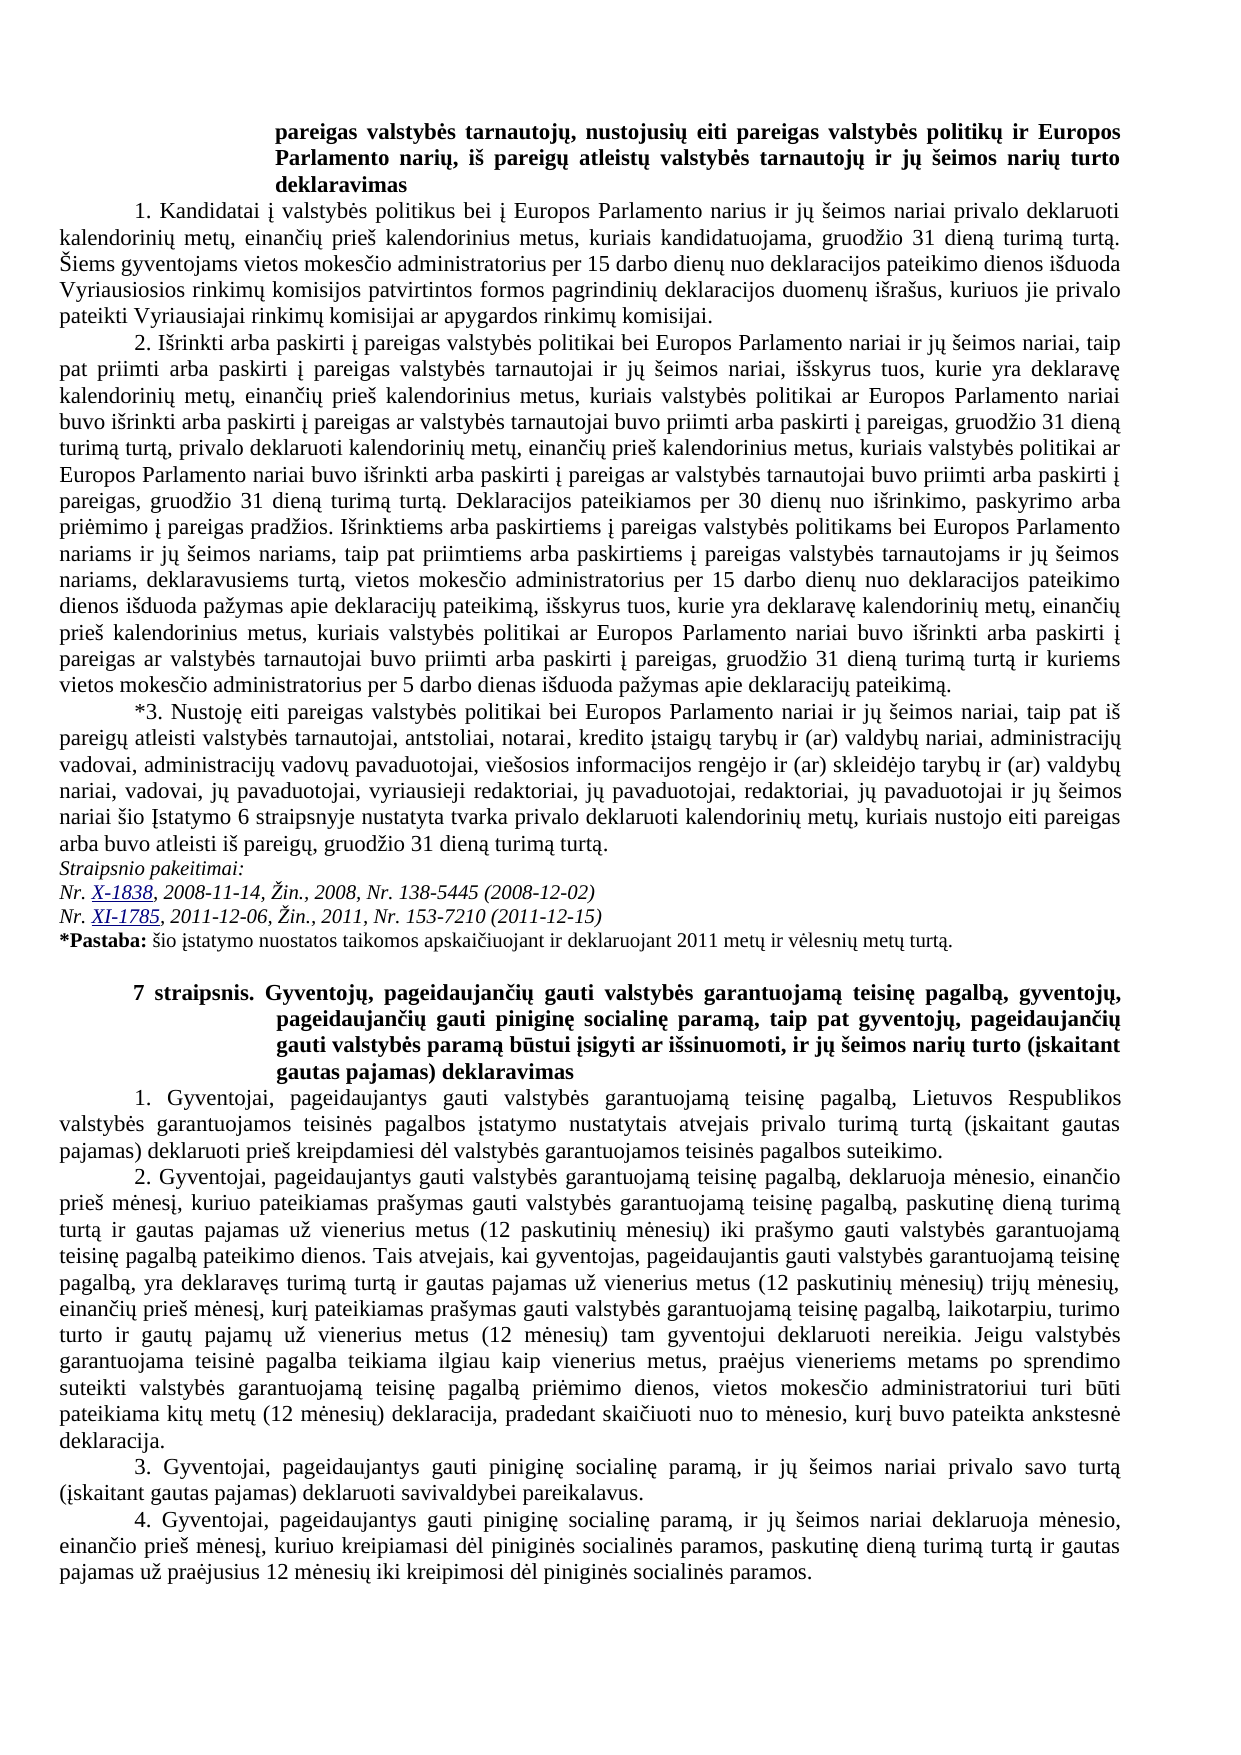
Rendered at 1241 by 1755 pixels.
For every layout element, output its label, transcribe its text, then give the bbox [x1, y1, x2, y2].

text 2. Gyventojai, pageidaujantys gauti valstybės garantuojamą teisinę pagalbą, deklaruoja mėnesio, einančio prieš mėnesį, kuriuo pateikiamas prašymas gauti valstybės garantuojamą teisinę pagalbą, paskutinę dieną turimą turtą ir gautas pajamas už vienerius metus (12 paskutinių mėnesių) iki prašymo gauti valstybės garantuojamą teisinę pagalbą pateikimo dienos. Tais atvejais, kai gyventojas, pageidaujantis gauti valstybės garantuojamą teisinę pagalbą, yra deklaravęs turimą turtą ir gautas pajamas už vienerius metus (12 paskutinių mėnesių) trijų mėnesių, einančių prieš mėnesį, kurį pateikiamas prašymas gauti valstybės garantuojamą teisinę pagalbą, laikotarpiu, turimo turto ir gautų pajamų už vienerius metus (12 mėnesių) tam gyventojui deklaruoti nereikia. Jeigu valstybės garantuojama teisinė pagalba teikiama ilgiau kaip vienerius metus, praėjus vieneriems metams po sprendimo suteikti valstybės garantuojamą teisinę pagalbą priėmimo dienos, vietos mokesčio administratoriui turi būti pateikiama kitų metų (12 mėnesių) deklaracija, pradedant skaičiuoti nuo to mėnesio, kurį buvo pateikta ankstesnė deklaracija. [59, 1163, 1122, 1453]
text Nr. XI-1785, 2011-12-06, Žin., 2011, Nr. 153-7210 (2011-12-15) [59, 904, 1122, 928]
text pareigas valstybės tarnautojų, nustojusių eiti pareigas valstybės politikų ir Europos Parlamento narių, iš pareigų atleistų valstybės tarnautojų ir jų šeimos narių turto deklaravimas [134, 118, 1122, 197]
text Straipsnio pakeitimai: [59, 856, 1122, 880]
text 2. Išrinkti arba paskirti į pareigas valstybės politikai bei Europos Parlamento nariai ir jų šeimos nariai, taip pat priimti arba paskirti į pareigas valstybės tarnautojai ir jų šeimos nariai, išskyrus tuos, kurie yra deklaravę kalendorinių metų, einančių prieš kalendorinius metus, kuriais valstybės politikai ar Europos Parlamento nariai buvo išrinkti arba paskirti į pareigas ar valstybės tarnautojai buvo priimti arba paskirti į pareigas, gruodžio 31 dieną turimą turtą, privalo deklaruoti kalendorinių metų, einančių prieš kalendorinius metus, kuriais valstybės politikai ar Europos Parlamento nariai buvo išrinkti arba paskirti į pareigas ar valstybės tarnautojai buvo priimti arba paskirti į pareigas, gruodžio 31 dieną turimą turtą. Deklaracijos pateikiamos per 30 dienų nuo išrinkimo, paskyrimo arba priėmimo į pareigas pradžios. Išrinktiems arba paskirtiems į pareigas valstybės politikams bei Europos Parlamento nariams ir jų šeimos nariams, taip pat priimtiems arba paskirtiems į pareigas valstybės tarnautojams ir jų šeimos nariams, deklaravusiems turtą, vietos mokesčio administratorius per 15 darbo dienų nuo deklaracijos pateikimo dienos išduoda pažymas apie deklaracijų pateikimą, išskyrus tuos, kurie yra deklaravę kalendorinių metų, einančių prieš kalendorinius metus, kuriais valstybės politikai ar Europos Parlamento nariai buvo išrinkti arba paskirti į pareigas ar valstybės tarnautojai buvo priimti arba paskirti į pareigas, gruodžio 31 dieną turimą turtą ir kuriems vietos mokesčio administratorius per 5 darbo dienas išduoda pažymas apie deklaracijų pateikimą. [59, 329, 1122, 698]
text 1. Gyventojai, pageidaujantys gauti valstybės garantuojamą teisinę pagalbą, Lietuvos Respublikos valstybės garantuojamos teisinės pagalbos įstatymo nustatytais atvejais privalo turimą turtą (įskaitant gautas pajamas) deklaruoti prieš kreipdamiesi dėl valstybės garantuojamos teisinės pagalbos suteikimo. [59, 1084, 1122, 1163]
text 1. Kandidatai į valstybės politikus bei į Europos Parlamento narius ir jų šeimos nariai privalo deklaruoti kalendorinių metų, einančių prieš kalendorinius metus, kuriais kandidatuojama, gruodžio 31 dieną turimą turtą. Šiems gyventojams vietos mokesčio administratorius per 15 darbo dienų nuo deklaracijos pateikimo dienos išduoda Vyriausiosios rinkimų komisijos patvirtintos formos pagrindinių deklaracijos duomenų išrašus, kuriuos jie privalo pateikti Vyriausiajai rinkimų komisijai ar apygardos rinkimų komisijai. [59, 197, 1122, 329]
text 4. Gyventojai, pageidaujantys gauti piniginę socialinę paramą, ir jų šeimos nariai deklaruoja mėnesio, einančio prieš mėnesį, kuriuo kreipiamasi dėl piniginės socialinės paramos, paskutinę dieną turimą turtą ir gautas pajamas už praėjusius 12 mėnesių iki kreipimosi dėl piniginės socialinės paramos. [59, 1506, 1122, 1585]
text *3. Nustoję eiti pareigas valstybės politikai bei Europos Parlamento nariai ir jų šeimos nariai, taip pat iš pareigų atleisti valstybės tarnautojai, antstoliai, notarai, kredito įstaigų tarybų ir (ar) valdybų nariai, administracijų vadovai, administracijų vadovų pavaduotojai, viešosios informacijos rengėjo ir (ar) skleidėjo tarybų ir (ar) valdybų nariai, vadovai, jų pavaduotojai, vyriausieji redaktoriai, jų pavaduotojai, redaktoriai, jų pavaduotojai ir jų šeimos nariai šio Įstatymo 6 straipsnyje nustatyta tvarka privalo deklaruoti kalendorinių metų, kuriais nustojo eiti pareigas arba buvo atleisti iš pareigų, gruodžio 31 dieną turimą turtą. [59, 698, 1122, 856]
text 3. Gyventojai, pageidaujantys gauti piniginę socialinę paramą, ir jų šeimos nariai privalo savo turtą (įskaitant gautas pajamas) deklaruoti savivaldybei pareikalavus. [59, 1453, 1122, 1506]
text *Pastaba: šio įstatymo nuostatos taikomos apskaičiuojant ir deklaruojant 2011 metų ir vėlesnių metų turtą. [59, 928, 1122, 952]
text 7 straipsnis. Gyventojų, pageidaujančių gauti valstybės garantuojamą teisinę pagalbą, gyventojų, pageidaujančių gauti piniginę socialinę paramą, taip pat gyventojų, pageidaujančių gauti valstybės paramą būstui įsigyti ar išsinuomoti, ir jų šeimos narių turto (įskaitant gautas pajamas) deklaravimas [133, 979, 1122, 1084]
text Nr. X-1838, 2008-11-14, Žin., 2008, Nr. 138-5445 (2008-12-02) [59, 880, 1122, 904]
